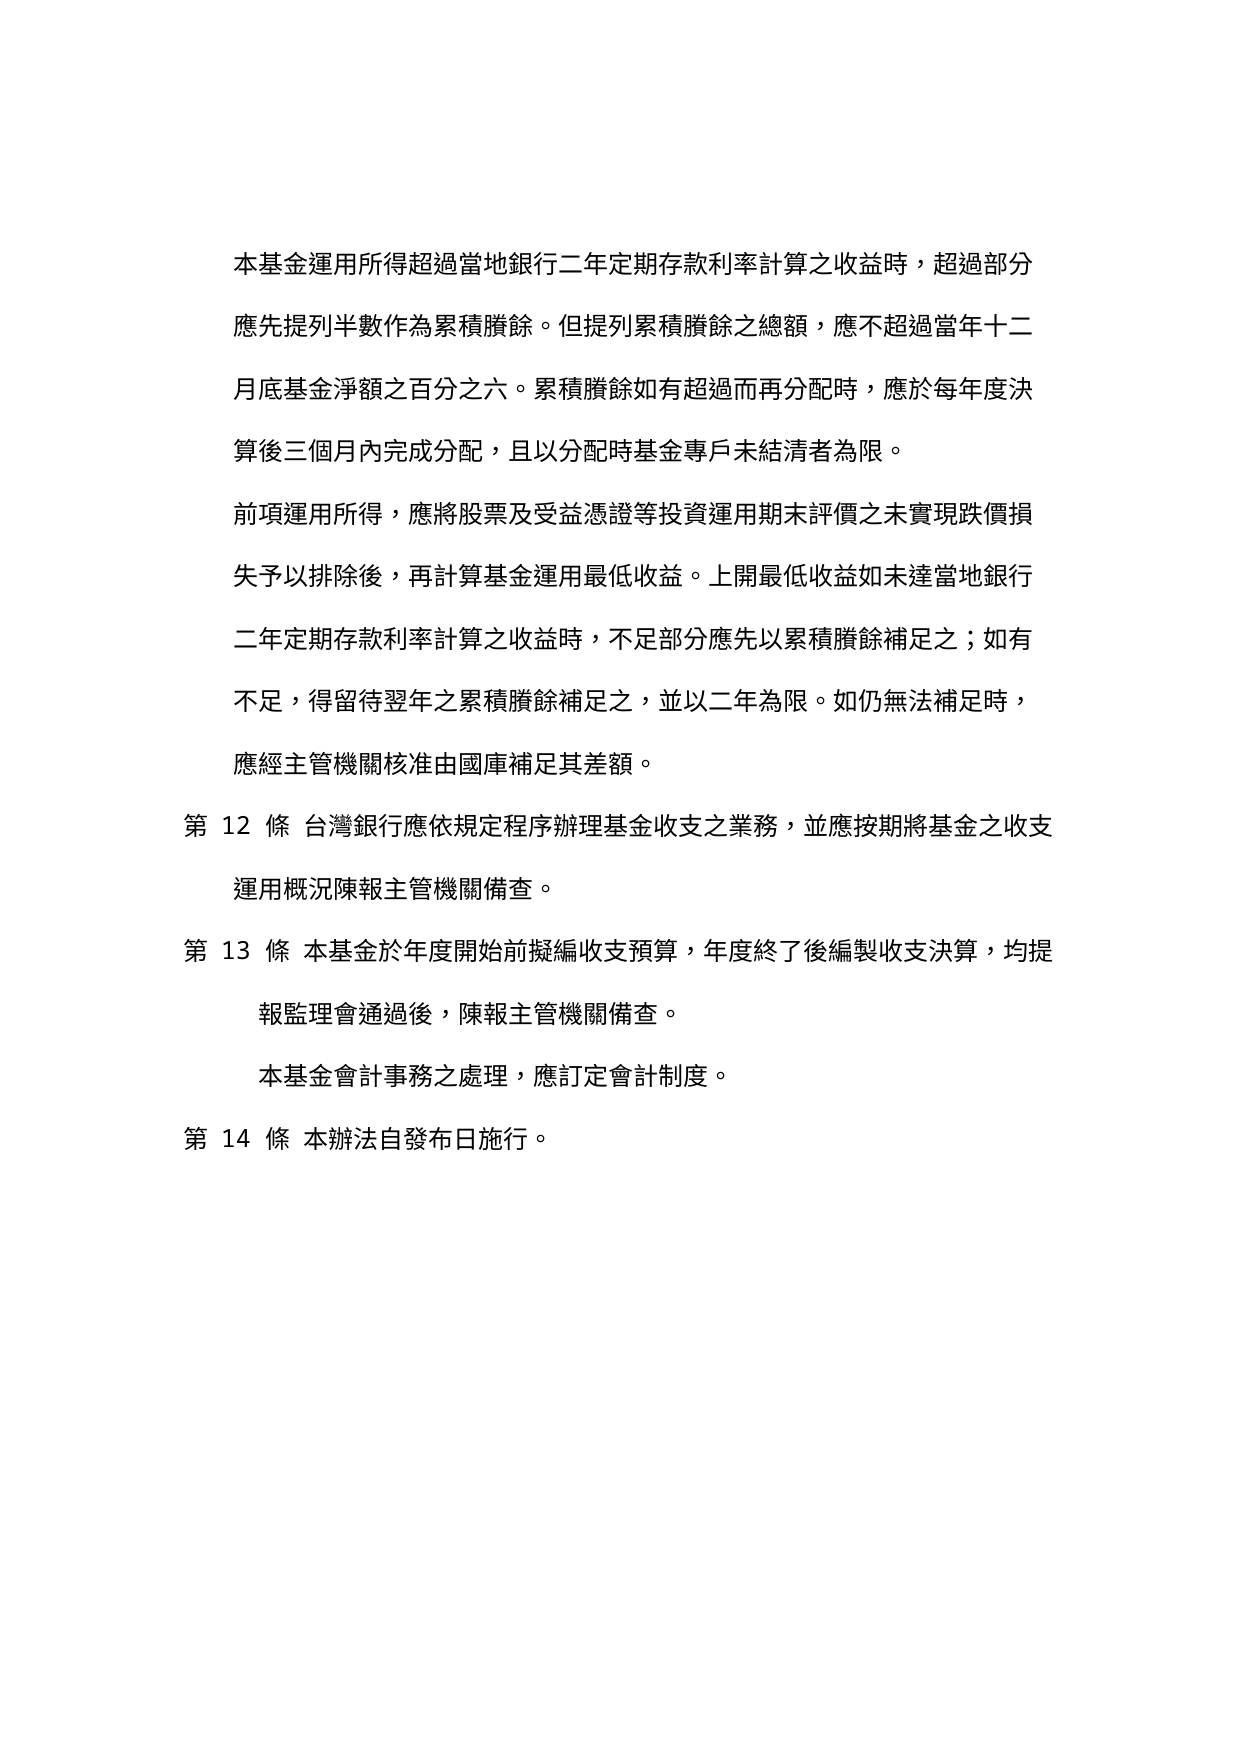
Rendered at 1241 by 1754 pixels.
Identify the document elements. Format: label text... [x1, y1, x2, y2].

text 第 14 條 本辦法自發布日施行。 [183, 1096, 1057, 1158]
text 本基金運用所得超過當地銀行二年定期存款利率計算之收益時，超過部分應先提列半數作為累積賸餘。但提列累積賸餘之總額，應不超過當年十二月底基金淨額之百分之六。累積賸餘如有超過而再分配時，應於每年度決算後三個月內完成分配，且以分配時基金專戶未結清者為限。 [233, 221, 1057, 471]
text 第 13 條 本基金於年度開始前擬編收支預算，年度終了後編製收支決算，均提報監理會通過後，陳報主管機關備查。 [183, 908, 1057, 1033]
text 前項運用所得，應將股票及受益憑證等投資運用期末評價之未實現跌價損失予以排除後，再計算基金運用最低收益。上開最低收益如未達當地銀行二年定期存款利率計算之收益時，不足部分應先以累積賸餘補足之；如有不足，得留待翌年之累積賸餘補足之，並以二年為限。如仍無法補足時，應經主管機關核准由國庫補足其差額。 [233, 471, 1057, 783]
text 第 12 條 台灣銀行應依規定程序辦理基金收支之業務，並應按期將基金之收支運用概況陳報主管機關備查。 [183, 783, 1057, 908]
text 本基金會計事務之處理，應訂定會計制度。 [183, 1033, 1057, 1096]
